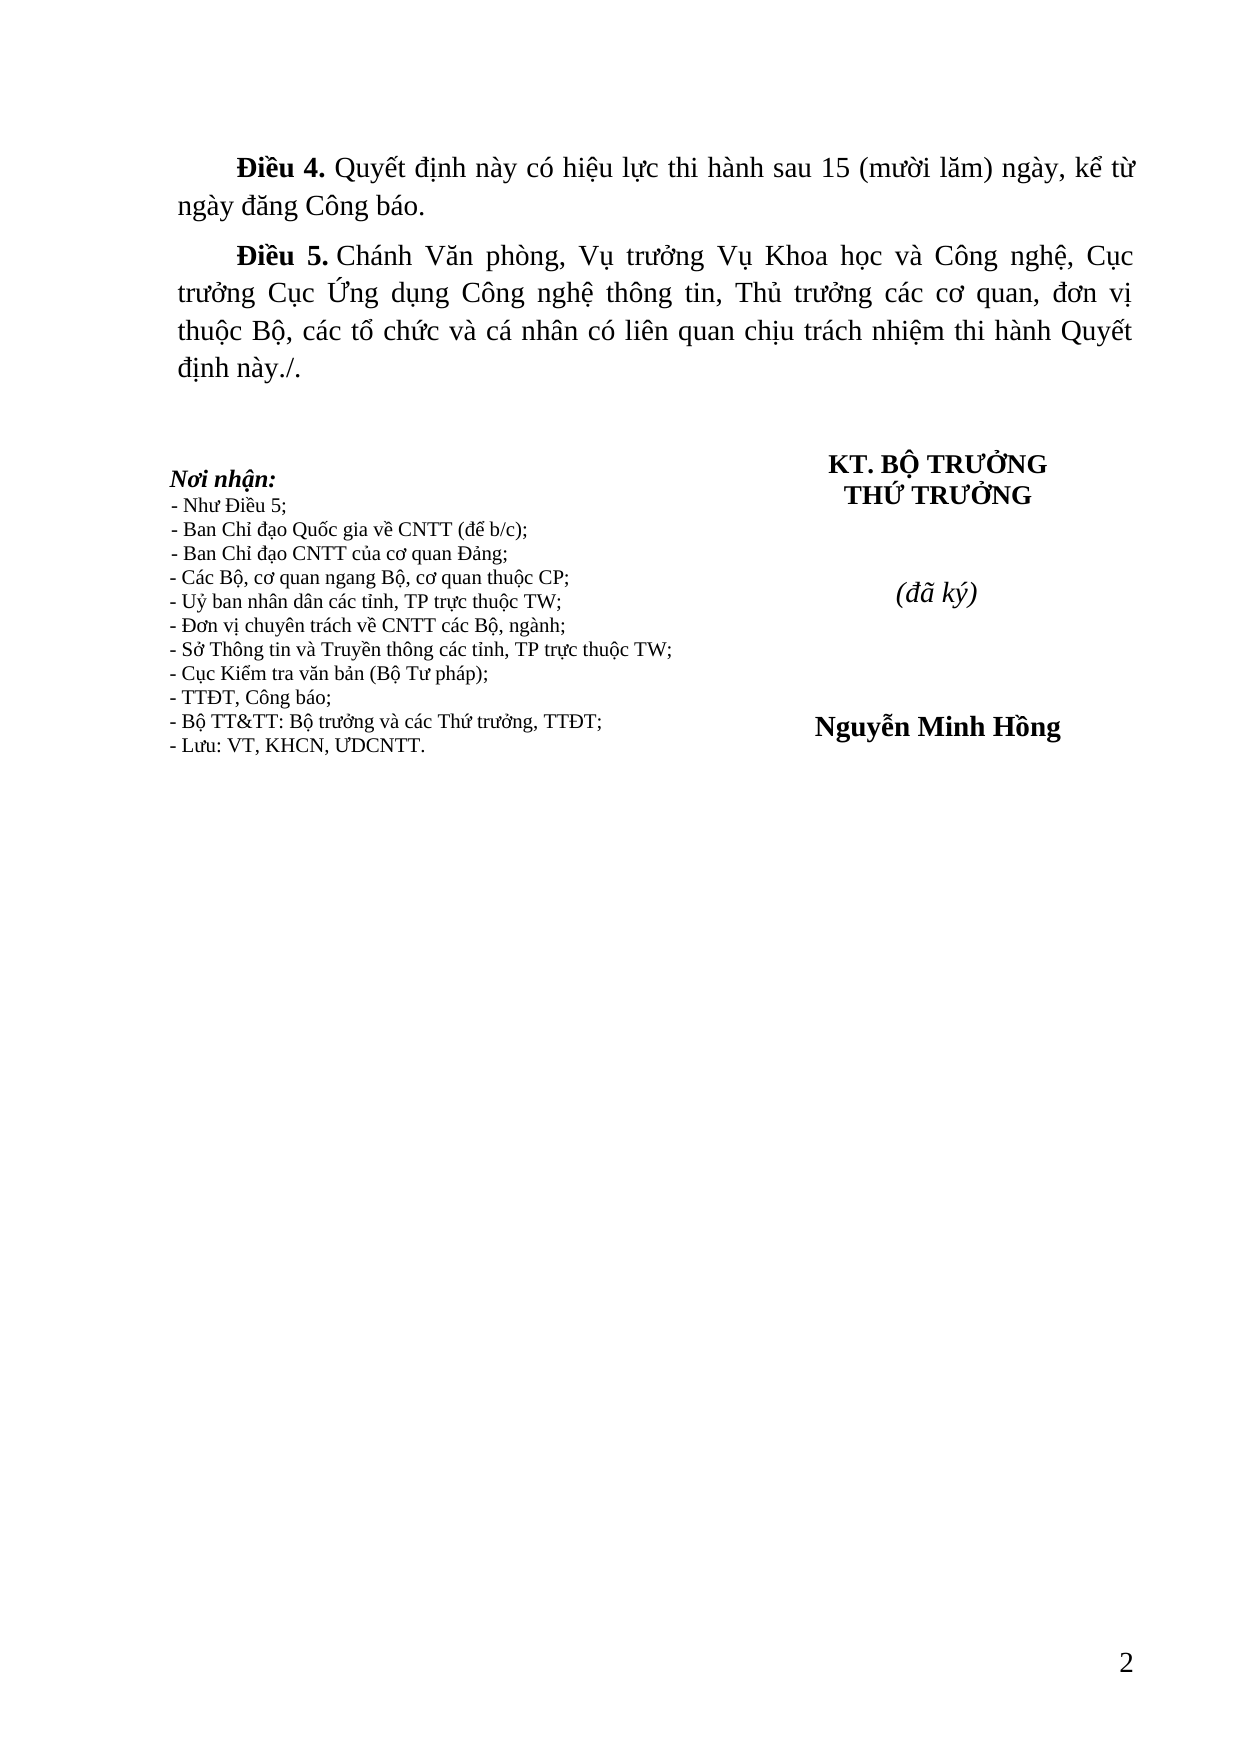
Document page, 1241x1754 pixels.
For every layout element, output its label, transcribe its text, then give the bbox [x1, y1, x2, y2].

table_header Nơi nhận: - Như Điều 5; - Ban Chỉ đạo Quốc gia về CNTT (để b/c); - Ban Chỉ đạo CNTT của cơ quan Đảng; - Các Bộ, cơ quan ngang Bộ, cơ quan thuộc CP; - Uỷ ban nhân dân các tỉnh, TP trực thuộc TW; - Đơn vị chuyên trách về CNTT các Bộ, ngành; - Sở Thông tin và Truyền thông các tỉnh, TP trực thuộc TW; - Cục Kiểm tra văn bản (Bộ Tư pháp); - TTĐT, Công báo; - Bộ TT&TT: Bộ trưởng và các Thứ trưởng, TTĐT; - Lưu: VT, KHCN, ƯDCNTT. [158, 435, 723, 757]
text Điều 5. Chánh Văn phòng, Vụ trưởng Vụ Khoa học và Công nghệ, Cục trưởng Cục Ứng dụng Công nghệ thông tin, Thủ trưởng các cơ quan, đơn vị thuộc Bộ, các tổ chức và cá nhân có liên quan chịu trách nhiệm thi hành Quyết định này./. [177, 235, 1134, 385]
table_header KT. BỘ TRƯỞNG THỨ TRƯỞNG (đã ký) Nguyễn Minh Hồng [723, 435, 1153, 757]
text Điều 4. Quyết định này có hiệu lực thi hành sau 15 (mười lăm) ngày, kể từ ngày đăng Công báo. [177, 148, 1137, 223]
